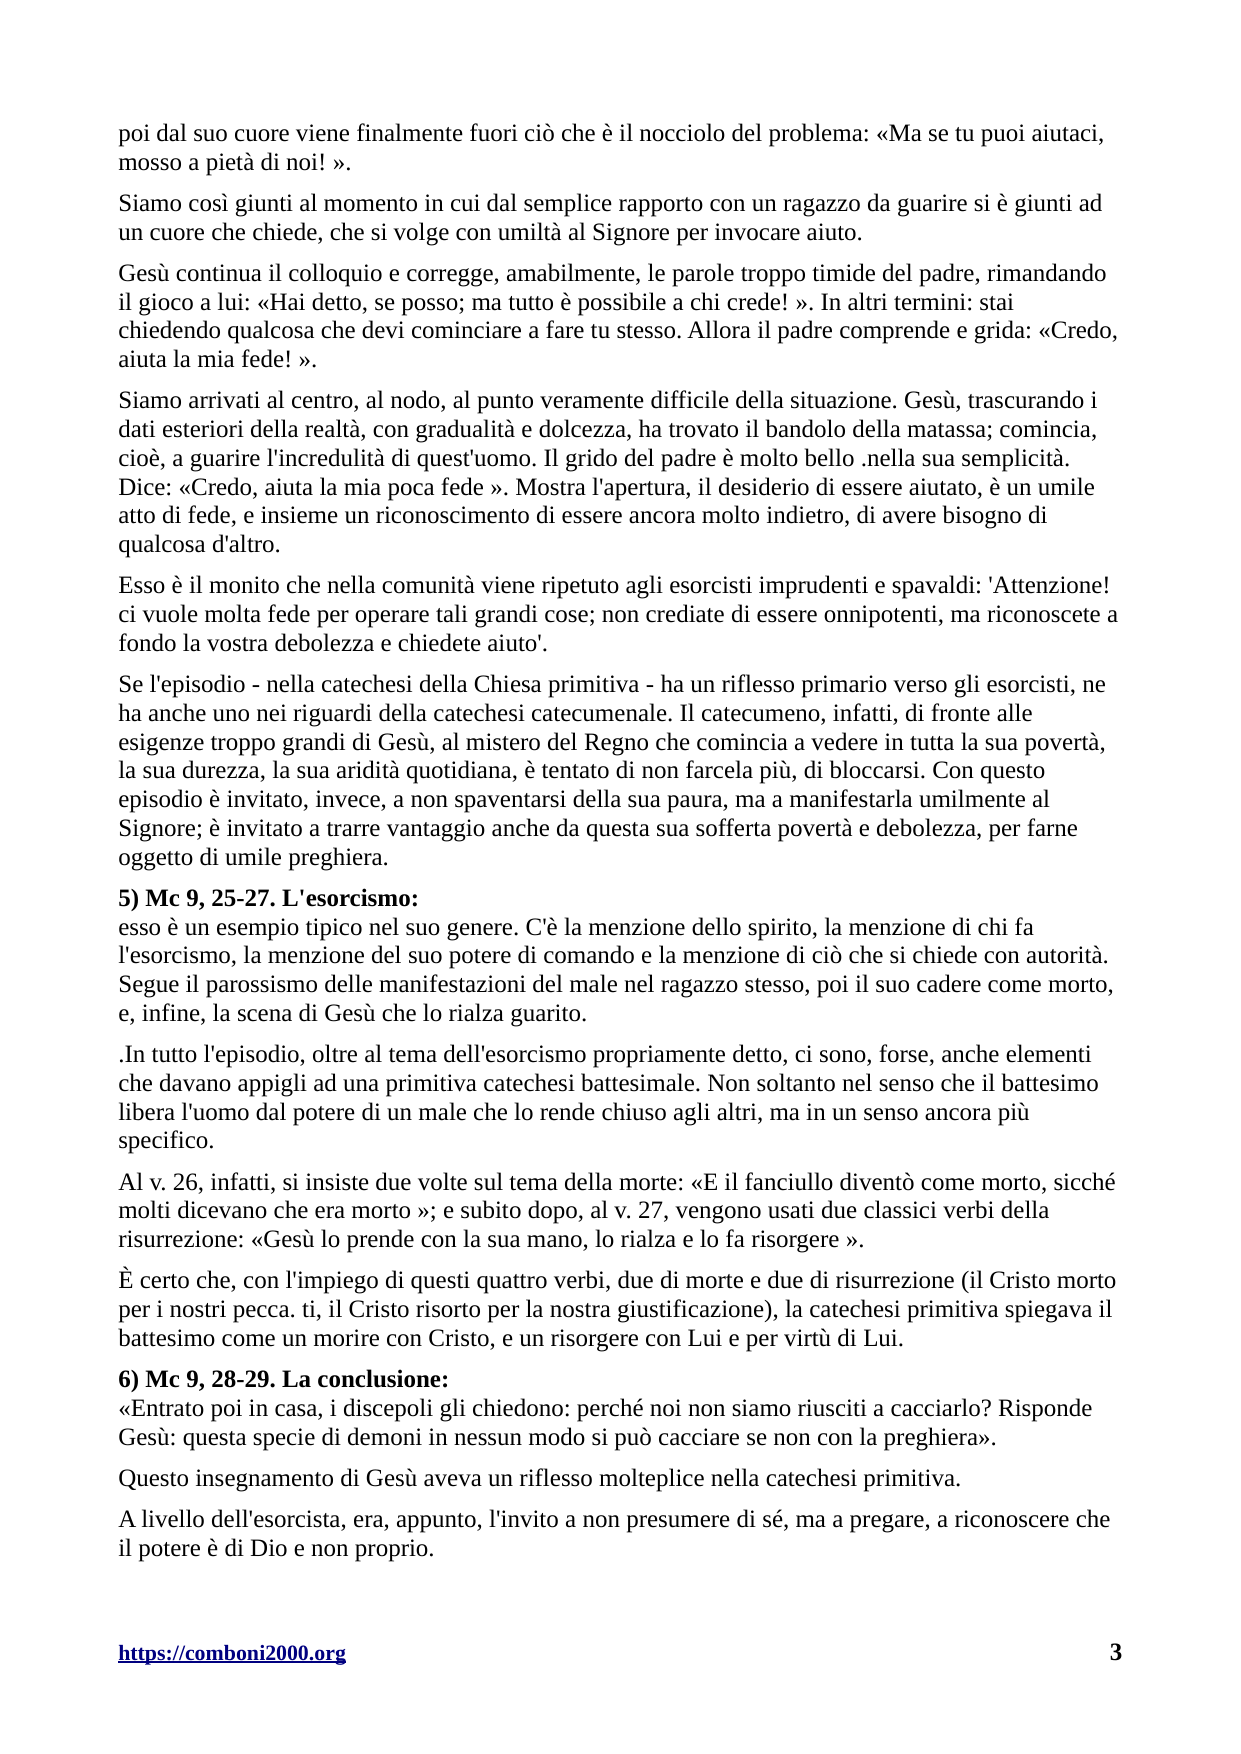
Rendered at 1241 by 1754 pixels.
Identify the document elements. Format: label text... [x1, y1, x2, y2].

text Gesù continua il colloquio e corregge, amabilmente, le parole troppo timide del padre, rimandando il gioco a lui: «Hai detto, se posso; ma tutto è possibile a chi crede! ». In altri termini: stai chiedendo qualcosa che devi cominciare a fare tu stesso. Allora il padre comprende e grida: «Credo, aiuta la mia fede! ». [118, 258, 1122, 373]
text 6) Mc 9, 28-29. La conclusione: «Entrato poi in casa, i discepoli gli chiedono: perché noi non siamo riusciti a cacciarlo? Risponde Gesù: questa specie di demoni in nessun modo si può cacciare se non con la preghiera». [118, 1364, 1122, 1451]
text Se l'episodio - nella catechesi della Chiesa primitiva - ha un riflesso primario verso gli esorcisti, ne ha anche uno nei riguardi della catechesi catecumenale. Il catecumeno, infatti, di fronte alle esigenze troppo grandi di Gesù, al mistero del Regno che comincia a vedere in tutta la sua povertà, la sua durezza, la sua aridità quotidiana, è tentato di non farcela più, di bloccarsi. Con questo episodio è invitato, invece, a non spaventarsi della sua paura, ma a manifestarla umilmente al Signore; è invitato a trarre vantaggio anche da questa sua sofferta povertà e debolezza, per farne oggetto di umile preghiera. [118, 669, 1122, 871]
text Esso è il monito che nella comunità viene ripetuto agli esorcisti imprudenti e spavaldi: 'Attenzione! ci vuole molta fede per operare tali grandi cose; non crediate di essere onnipotenti, ma riconoscete a fondo la vostra debolezza e chiedete aiuto'. [118, 571, 1122, 657]
text poi dal suo cuore viene finalmente fuori ciò che è il nocciolo del problema: «Ma se tu puoi aiutaci, mosso a pietà di noi! ». [118, 118, 1122, 176]
text È certo che, con l'impiego di questi quattro verbi, due di morte e due di risurrezione (il Cristo morto per i nostri pecca. ti, il Cristo risorto per la nostra giustificazione), la catechesi primitiva spiegava il battesimo come un morire con Cristo, e un risorgere con Lui e per virtù di Lui. [118, 1266, 1122, 1352]
text A livello dell'esorcista, era, appunto, l'invito a non presumere di sé, ma a pregare, a riconoscere che il potere è di Dio e non proprio. [118, 1504, 1122, 1562]
text Al v. 26, infatti, si insiste due volte sul tema della morte: «E il fanciullo diventò come morto, sicché molti dicevano che era morto »; e subito dopo, al v. 27, vengono usati due classici verbi della risurrezione: «Gesù lo prende con la sua mano, lo rialza e lo fa risorgere ». [118, 1167, 1122, 1253]
text Siamo così giunti al momento in cui dal semplice rapporto con un ragazzo da guarire si è giunti ad un cuore che chiede, che si volge con umiltà al Signore per invocare aiuto. [118, 188, 1122, 246]
text Siamo arrivati al centro, al nodo, al punto veramente difficile della situazione. Gesù, trascurando i dati esteriori della realtà, con gradualità e dolcezza, ha trovato il bandolo della matassa; comincia, cioè, a guarire l'incredulità di quest'uomo. Il grido del padre è molto bello .nella sua semplicità. Dice: «Credo, aiuta la mia poca fede ». Mostra l'apertura, il desiderio di essere aiutato, è un umile atto di fede, e insieme un riconoscimento di essere ancora molto indietro, di avere bisogno di qualcosa d'altro. [118, 386, 1122, 558]
text .In tutto l'episodio, oltre al tema dell'esorcismo propriamente detto, ci sono, forse, anche elementi che davano appigli ad una primitiva catechesi battesimale. Non soltanto nel senso che il battesimo libera l'uomo dal potere di un male che lo rende chiuso agli altri, ma in un senso ancora più specifico. [118, 1039, 1122, 1154]
text 5) Mc 9, 25-27. L'esorcismo: esso è un esempio tipico nel suo genere. C'è la menzione dello spirito, la menzione di chi fa l'esorcismo, la menzione del suo potere di comando e la menzione di ciò che si chiede con autorità. Segue il parossismo delle manifestazioni del male nel ragazzo stesso, poi il suo cadere come morto, e, infine, la scena di Gesù che lo rialza guarito. [118, 883, 1122, 1027]
text Questo insegnamento di Gesù aveva un riflesso molteplice nella catechesi primitiva. [118, 1463, 1122, 1492]
